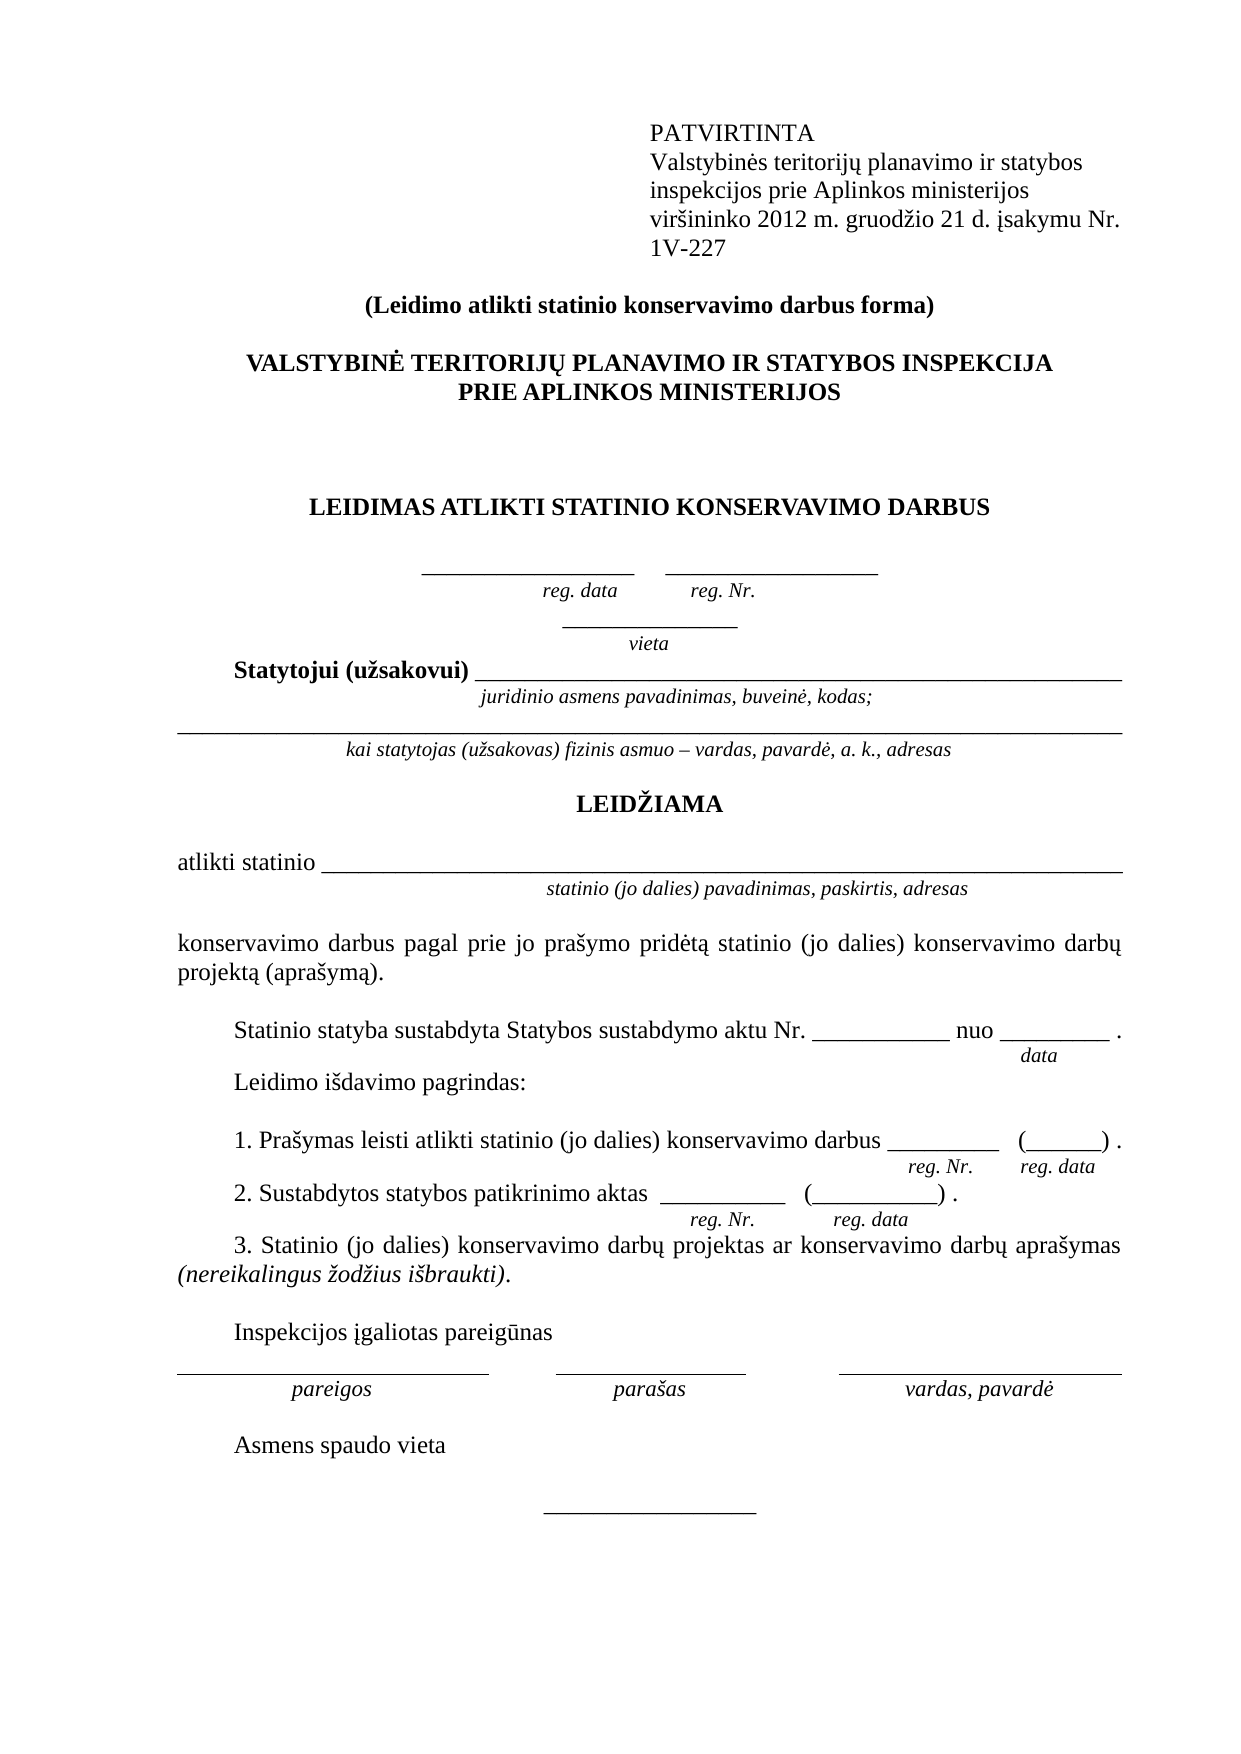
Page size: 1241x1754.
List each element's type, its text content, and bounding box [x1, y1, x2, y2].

text PATVIRTINTA [649, 118, 1122, 147]
text kai statytojas (užsakovas) fizinis asmuo – vardas, pavardė, a. k., adresas [177, 737, 1122, 761]
text reg. Nr. reg. data [582, 1154, 1122, 1178]
text juridinio asmens pavadinimas, buveinė, kodas; [177, 684, 1122, 708]
text reg. Nr. reg. data [177, 1207, 1122, 1231]
text VALSTYBINĖ TERITORIJŲ PLANAVIMO IR STATYBOS INSPEKCIJA [177, 348, 1122, 377]
text atlikti statinio [177, 847, 1122, 876]
text _________________ [177, 1488, 1122, 1517]
table_header pareigos [177, 1375, 488, 1402]
table_header [746, 1374, 838, 1402]
text Leidimo išdavimo pagrindas: [177, 1067, 1122, 1096]
text 1. Prašymas leisti atlikti statinio (jo dalies) konservavimo darbus (______) . [177, 1125, 1122, 1154]
text LEIDŽIAMA [177, 789, 1122, 818]
text LEIDIMAS ATLIKTI STATINIO KONSERVAVIMO DARBUS [177, 492, 1122, 521]
text (Leidimo atlikti statinio konservavimo darbus forma) [177, 291, 1122, 319]
text 2. Sustabdytos statybos patikrinimo aktas __________ (__________) . [177, 1178, 1122, 1207]
text Statytojui (užsakovui) [177, 655, 1122, 684]
text data [399, 1043, 1122, 1067]
text reg. data reg. Nr. [177, 578, 1122, 602]
text PRIE APLINKOS MINISTERIJOS [177, 377, 1122, 406]
text Asmens spaudo vieta [177, 1431, 1122, 1459]
text Inspekcijos įgaliotas pareigūnas [177, 1317, 1122, 1346]
text Statinio statyba sustabdyta Statybos sustabdymo aktu Nr. ___________ nuo . [177, 1015, 1122, 1043]
text vieta [177, 631, 1122, 655]
table_header vardas, pavardė [839, 1375, 1122, 1402]
text 3. Statinio (jo dalies) konservavimo darbų projektas ar konservavimo darbų aprašymas (nereikalingus žodžius išbraukti). [177, 1231, 1122, 1288]
text ______________ [177, 602, 1122, 631]
text statinio (jo dalies) pavadinimas, paskirtis, adresas [473, 876, 1122, 900]
text konservavimo darbus pagal prie jo prašymo pridėtą statinio (jo dalies) konservavimo darbų projektą (aprašymą). [177, 928, 1122, 986]
text Valstybinės teritorijų planavimo ir statybos inspekcijos prie Aplinkos ministerijos viršininko 2012 m. gruodžio 21 d. įsakymu Nr. 1V-227 [649, 147, 1122, 262]
text _________________ _________________ [177, 549, 1122, 578]
table_header [489, 1374, 556, 1402]
table_header parašas [556, 1375, 746, 1402]
text _ [177, 708, 1122, 733]
